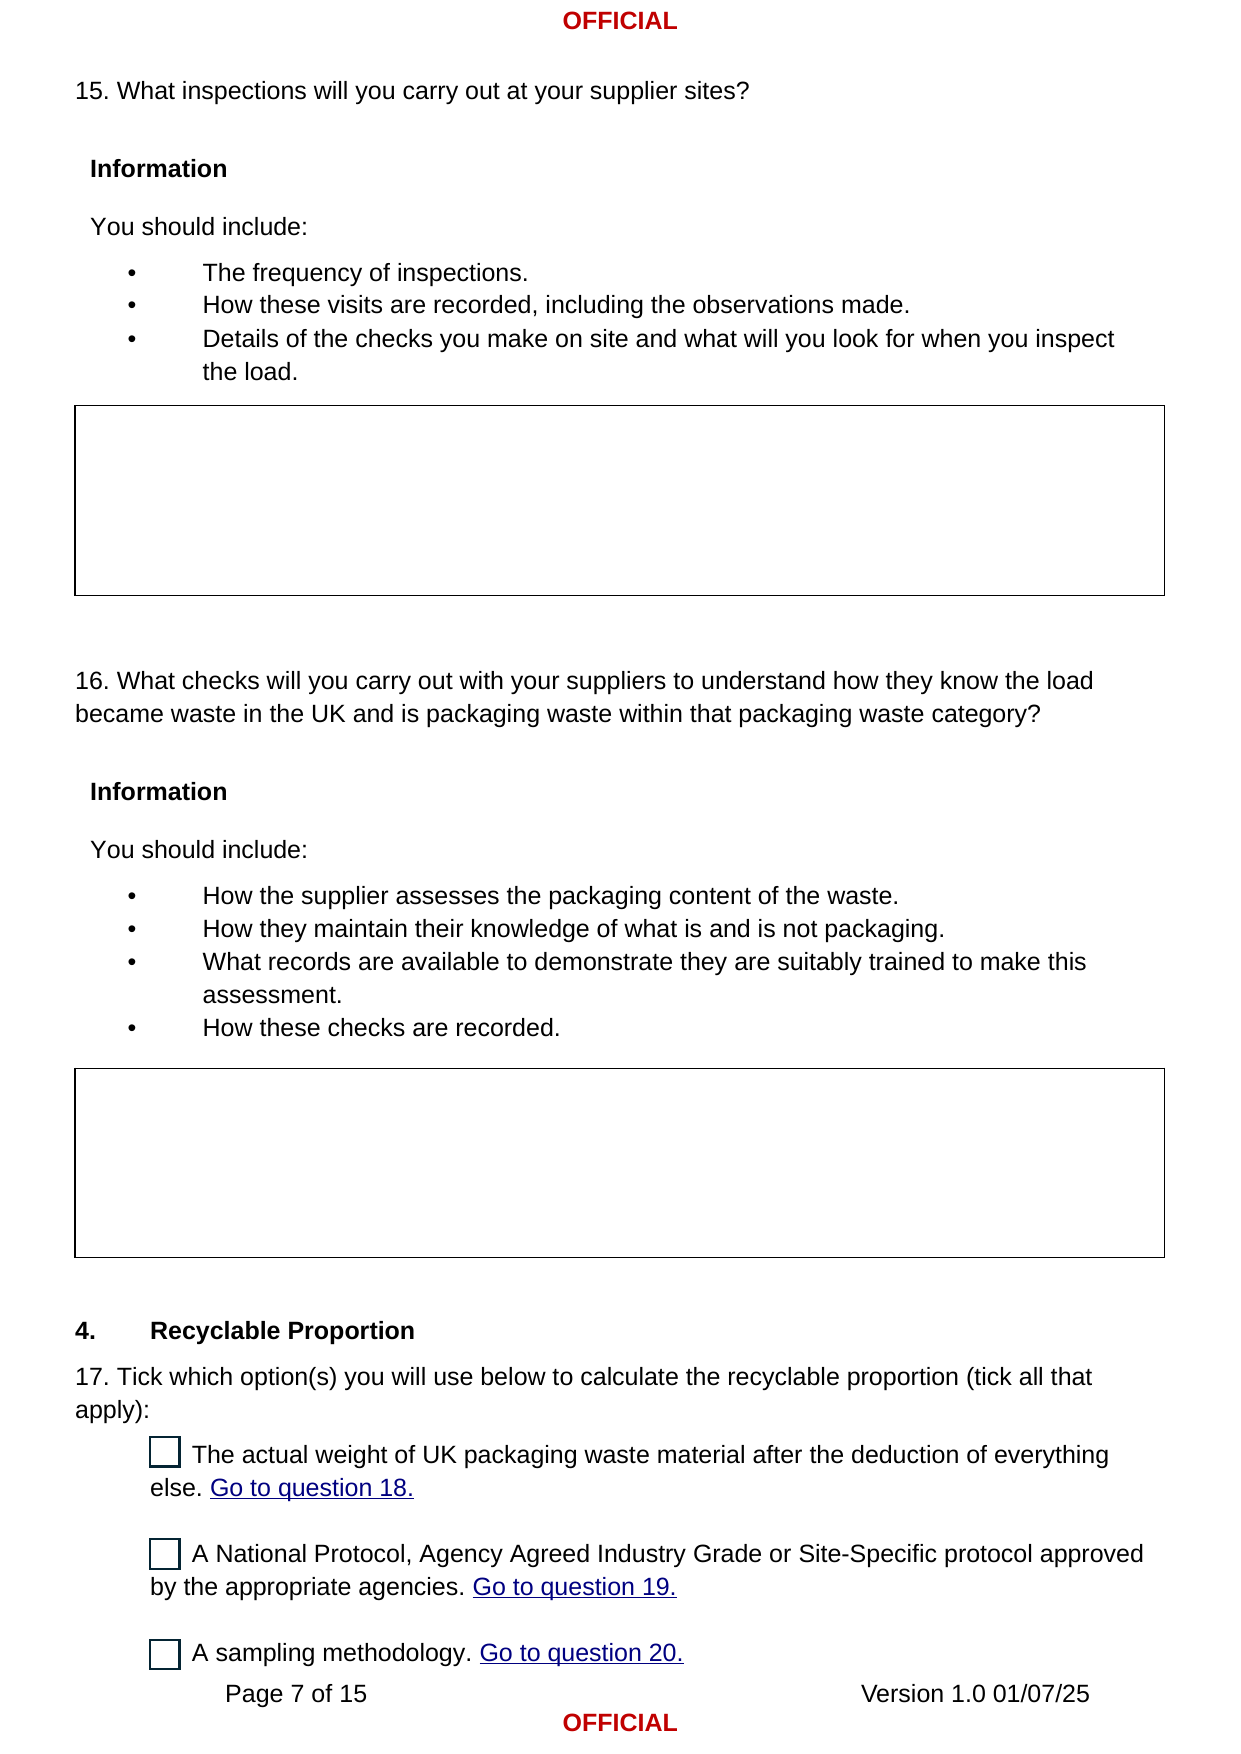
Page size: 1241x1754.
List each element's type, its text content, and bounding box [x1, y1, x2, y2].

text 16. What checks will you carry out with your suppliers to understand how they know the load became waste in the UK and is packaging waste within that packaging waste category? [75, 666, 1165, 728]
list How they maintain their knowledge of what is and is not packaging. [127, 914, 1149, 943]
text 15. What inspections will you carry out at your supplier sites? [75, 76, 1165, 105]
list Details of the checks you make on site and what will you look for when you inspect the load. [127, 323, 1147, 381]
list A National Protocol, Agency Agreed Industry Grade or Site-Specific protocol approved by the appropriate agencies. Go to question 19. [150, 1539, 1165, 1634]
subtitle Recyclable Proportion [75, 1316, 1165, 1345]
list A sampling methodology. Go to question 20. [150, 1638, 1165, 1667]
list How these checks are recorded. [127, 1013, 1149, 1042]
table_header [76, 406, 1164, 595]
table_header [76, 1069, 1164, 1257]
text You should include: [90, 212, 1147, 241]
list The frequency of inspections. [127, 257, 1147, 286]
text You should include: [90, 835, 1149, 864]
list How these visits are recorded, including the observations made. [127, 291, 1147, 319]
text 17. Tick which option(s) you will use below to calculate the recyclable proportion (tick all that apply): [75, 1362, 1165, 1423]
list What records are available to demonstrate they are suitably trained to make this assessment. [127, 947, 1149, 1009]
list How the supplier assesses the packaging content of the waste. [127, 881, 1149, 909]
text Information [90, 154, 1147, 183]
text Information [90, 777, 1149, 806]
list The actual weight of UK packaging waste material after the deduction of everything else. Go to question 18. [150, 1440, 1165, 1535]
